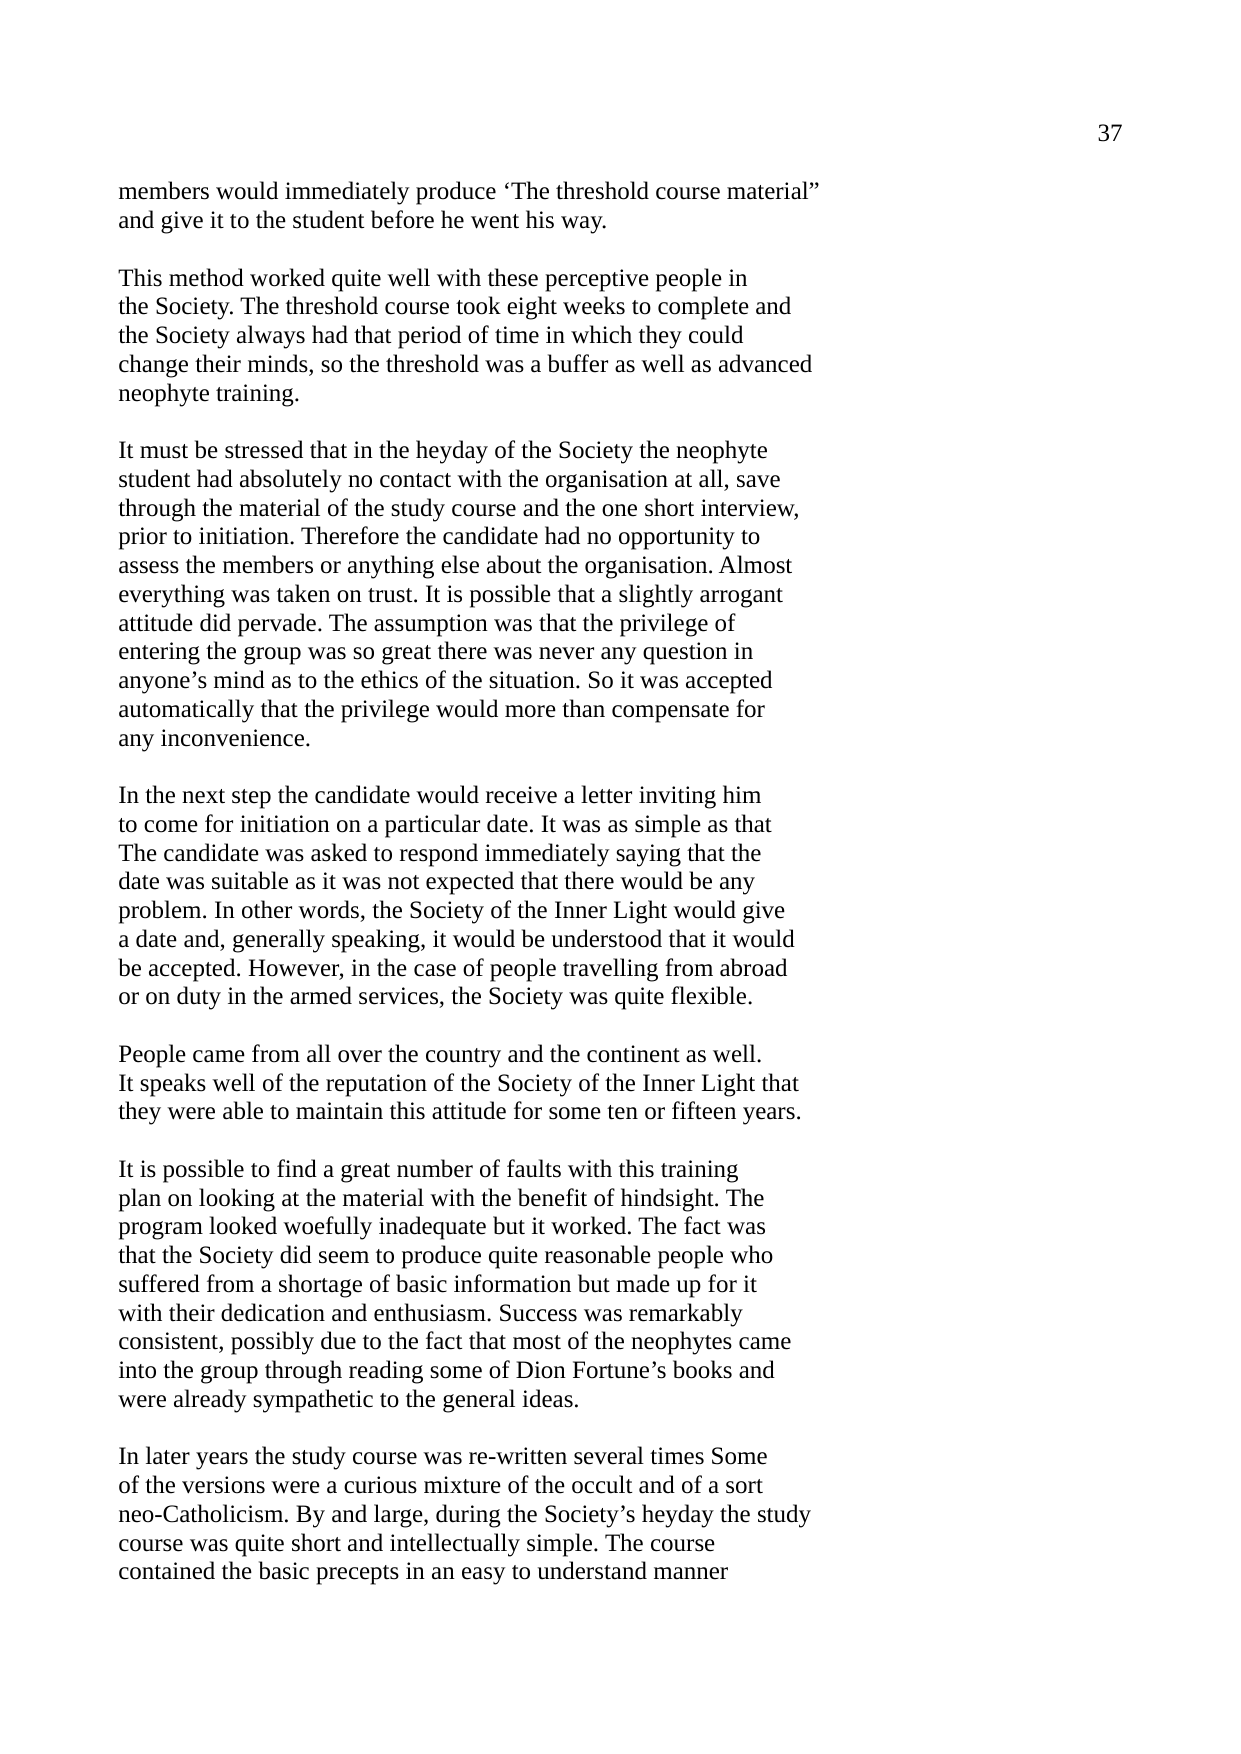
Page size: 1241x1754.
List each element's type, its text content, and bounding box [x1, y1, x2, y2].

text plan on looking at the material with the benefit of hindsight. The [118, 1183, 1122, 1211]
text automatically that the privilege would more than compensate for [118, 694, 1122, 723]
text any inconvenience. [118, 723, 1122, 751]
text consistent, possibly due to the fact that most of the neophytes came [118, 1326, 1122, 1355]
text In the next step the candidate would receive a letter inviting him [118, 780, 1122, 809]
text This method worked quite well with these perceptive people in [118, 263, 1122, 291]
text date was suitable as it was not expected that there would be any [118, 866, 1122, 895]
text into the group through reading some of Dion Fortune’s books and [118, 1355, 1122, 1384]
text change their minds, so the threshold was a buffer as well as advanced [118, 349, 1122, 378]
text they were able to maintain this attitude for some ten or fifteen years. [118, 1096, 1122, 1125]
text the Society always had that period of time in which they could [118, 320, 1122, 349]
text contained the basic precepts in an easy to understand manner [118, 1556, 1122, 1585]
text neophyte training. [118, 378, 1122, 406]
text members would immediately produce ‘The threshold course material” [118, 176, 1122, 205]
text were already sympathetic to the general ideas. [118, 1384, 1122, 1413]
text It speaks well of the reputation of the Society of the Inner Light that [118, 1068, 1122, 1096]
text of the versions were a curious mixture of the occult and of a sort [118, 1470, 1122, 1499]
text course was quite short and intellectually simple. The course [118, 1528, 1122, 1556]
text neo-Catholicism. By and large, during the Society’s heyday the study [118, 1499, 1122, 1528]
text It is possible to find a great number of faults with this training [118, 1154, 1122, 1183]
text to come for initiation on a particular date. It was as simple as that [118, 809, 1122, 838]
text problem. In other words, the Society of the Inner Light would give [118, 895, 1122, 924]
text that the Society did seem to produce quite reasonable people who [118, 1240, 1122, 1269]
text suffered from a shortage of basic information but made up for it [118, 1269, 1122, 1298]
text and give it to the student before he went his way. [118, 205, 1122, 234]
text student had absolutely no contact with the organisation at all, save [118, 464, 1122, 493]
text anyone’s mind as to the ethics of the situation. So it was accepted [118, 665, 1122, 694]
text attitude did pervade. The assumption was that the privilege of [118, 608, 1122, 636]
text assess the members or anything else about the organisation. Almost [118, 550, 1122, 579]
text prior to initiation. Therefore the candidate had no opportunity to [118, 521, 1122, 550]
text a date and, generally speaking, it would be understood that it would [118, 924, 1122, 953]
text be accepted. However, in the case of people travelling from abroad [118, 953, 1122, 981]
text The candidate was asked to respond immediately saying that the [118, 838, 1122, 866]
text through the material of the study course and the one short interview, [118, 493, 1122, 521]
text everything was taken on trust. It is possible that a slightly arrogant [118, 579, 1122, 608]
text with their dedication and enthusiasm. Success was remarkably [118, 1298, 1122, 1326]
text In later years the study course was re-written several times Some [118, 1441, 1122, 1470]
text It must be stressed that in the heyday of the Society the neophyte [118, 435, 1122, 464]
text program looked woefully inadequate but it worked. The fact was [118, 1211, 1122, 1240]
text People came from all over the country and the continent as well. [118, 1039, 1122, 1068]
text the Society. The threshold course took eight weeks to complete and [118, 291, 1122, 320]
text or on duty in the armed services, the Society was quite flexible. [118, 981, 1122, 1010]
text entering the group was so great there was never any question in [118, 636, 1122, 665]
